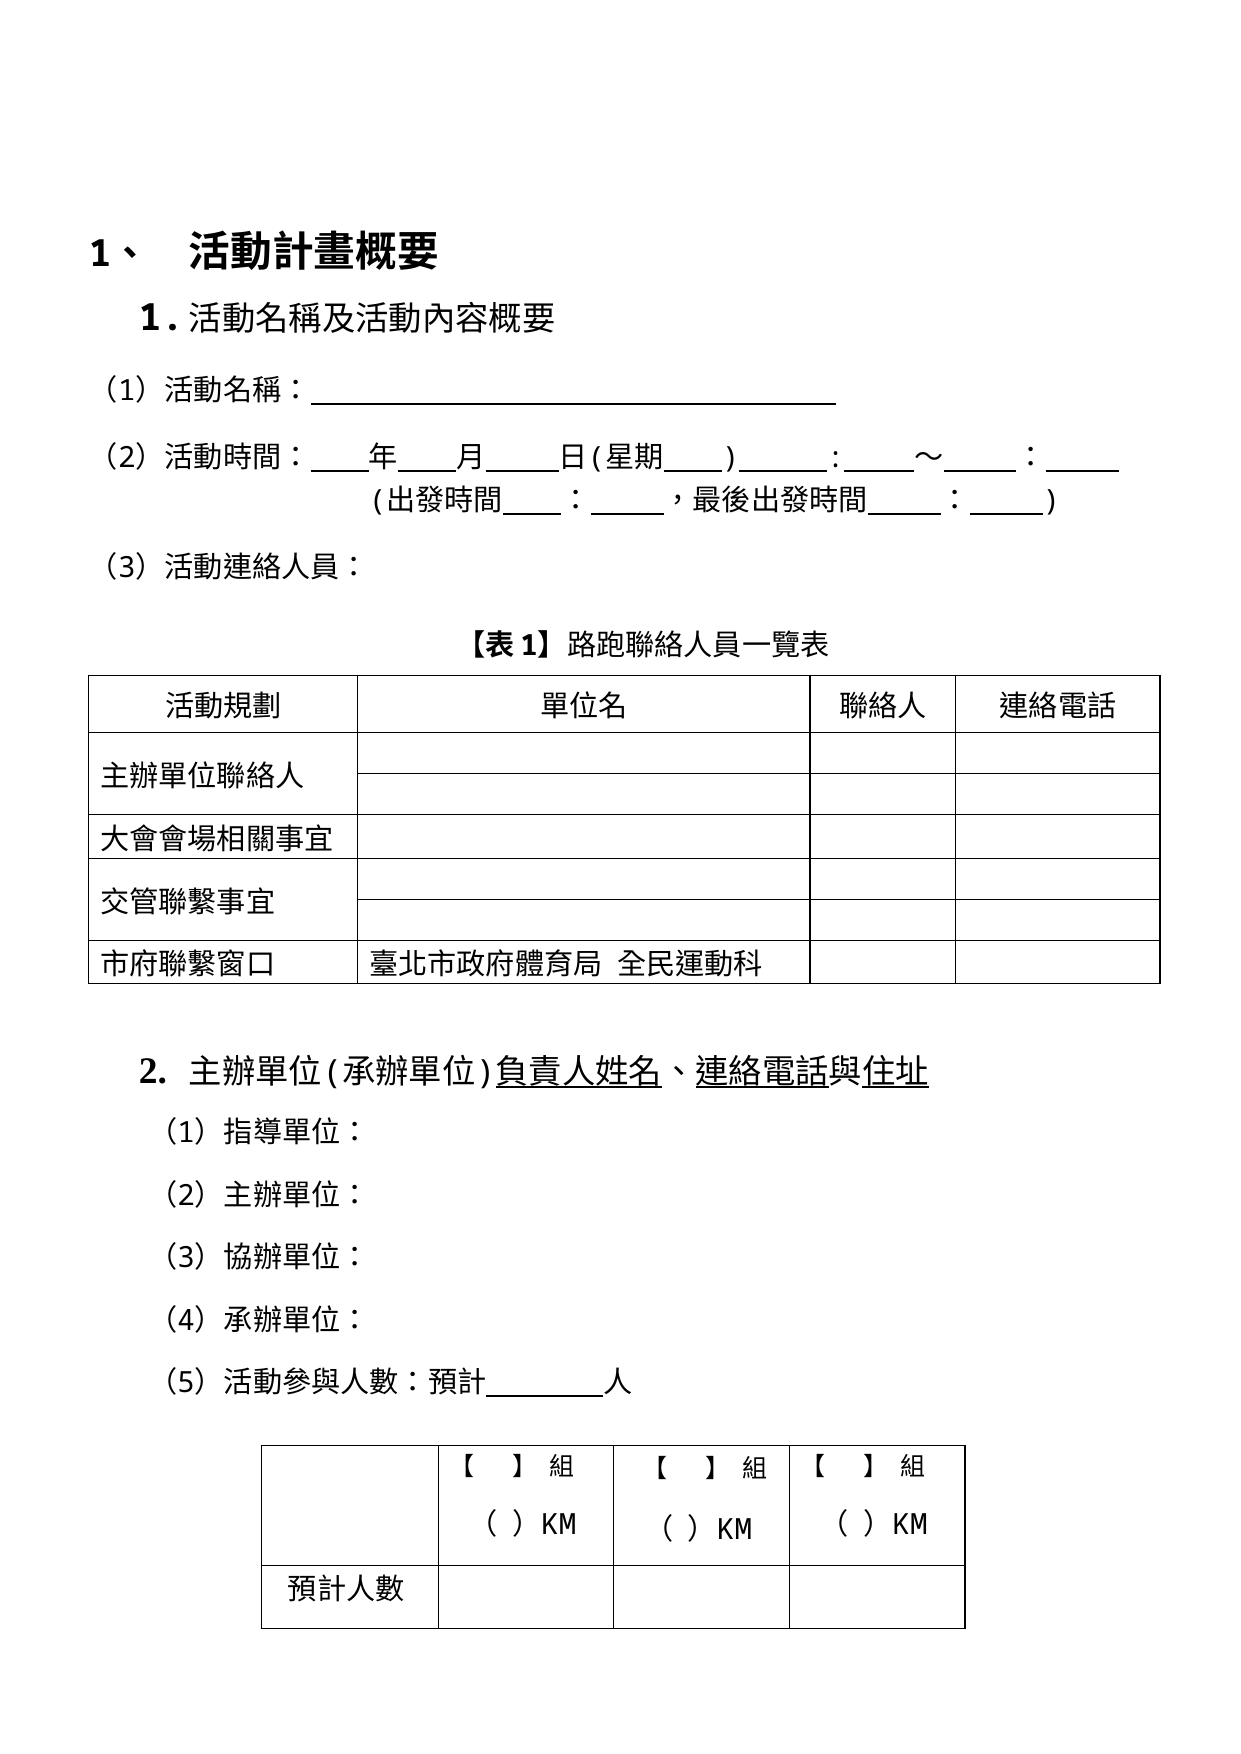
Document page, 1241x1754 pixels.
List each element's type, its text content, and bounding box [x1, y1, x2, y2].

table_cell [358, 774, 809, 813]
table_cell 市府聯繫窗口 [89, 941, 357, 983]
table_cell [956, 900, 1159, 939]
text （1）活動名稱： [89, 367, 1137, 409]
table_header 活動規劃 [89, 676, 357, 732]
table_cell [811, 941, 955, 983]
table_cell [811, 733, 955, 773]
table_header 【 】 組 （ ）KM [614, 1446, 789, 1565]
table_cell [358, 900, 809, 939]
text （2）活動時間： 年 月 日(星期 ) : ～ ： (出發時間 ： ，最後出發時間 ： ) [89, 434, 1137, 519]
table_cell 主辦單位聯絡人 [89, 733, 357, 813]
text （1）指導單位： [148, 1093, 1137, 1155]
table_cell [956, 733, 1159, 773]
table_header [262, 1446, 438, 1565]
table_cell [956, 815, 1159, 858]
table_cell [358, 859, 809, 899]
table_cell [614, 1566, 789, 1628]
table_cell [358, 733, 809, 773]
list 活動計畫概要 [89, 218, 1137, 278]
table_cell [811, 859, 955, 899]
table_cell [790, 1566, 964, 1628]
table_cell [439, 1566, 613, 1628]
text 【表1】路跑聯絡人員一覽表 [148, 622, 1137, 664]
table_header 【 】 組 （ ）KM [790, 1446, 964, 1565]
table_header 單位名 [358, 676, 809, 732]
text （4）承辦單位： [148, 1280, 1137, 1343]
table_cell 臺北市政府體育局 全民運動科 [358, 941, 809, 983]
list 主辦單位(承辦單位)負責人姓名、連絡電話與住址 [139, 1044, 1137, 1093]
table_header 【 】 組 （ ）KM [439, 1446, 613, 1565]
table_header 連絡電話 [956, 676, 1159, 732]
table_cell [811, 815, 955, 858]
table_cell [811, 900, 955, 939]
text （3）協辦單位： [148, 1218, 1137, 1280]
table_cell 預計人數 [262, 1566, 438, 1628]
table_header 聯絡人 [811, 676, 955, 732]
table_cell 交管聯繫事宜 [89, 859, 357, 939]
table_cell [811, 774, 955, 813]
table_cell [956, 859, 1159, 899]
list 活動名稱及活動內容概要 [139, 291, 1137, 342]
text （2）主辦單位： [148, 1155, 1137, 1218]
text （3）活動連絡人員： [89, 544, 1137, 586]
table_cell 大會會場相關事宜 [89, 815, 357, 858]
text （5）活動參與人數：預計 人 [148, 1343, 1137, 1405]
table_cell [358, 815, 809, 858]
table_cell [956, 941, 1159, 983]
table_cell [956, 774, 1159, 813]
